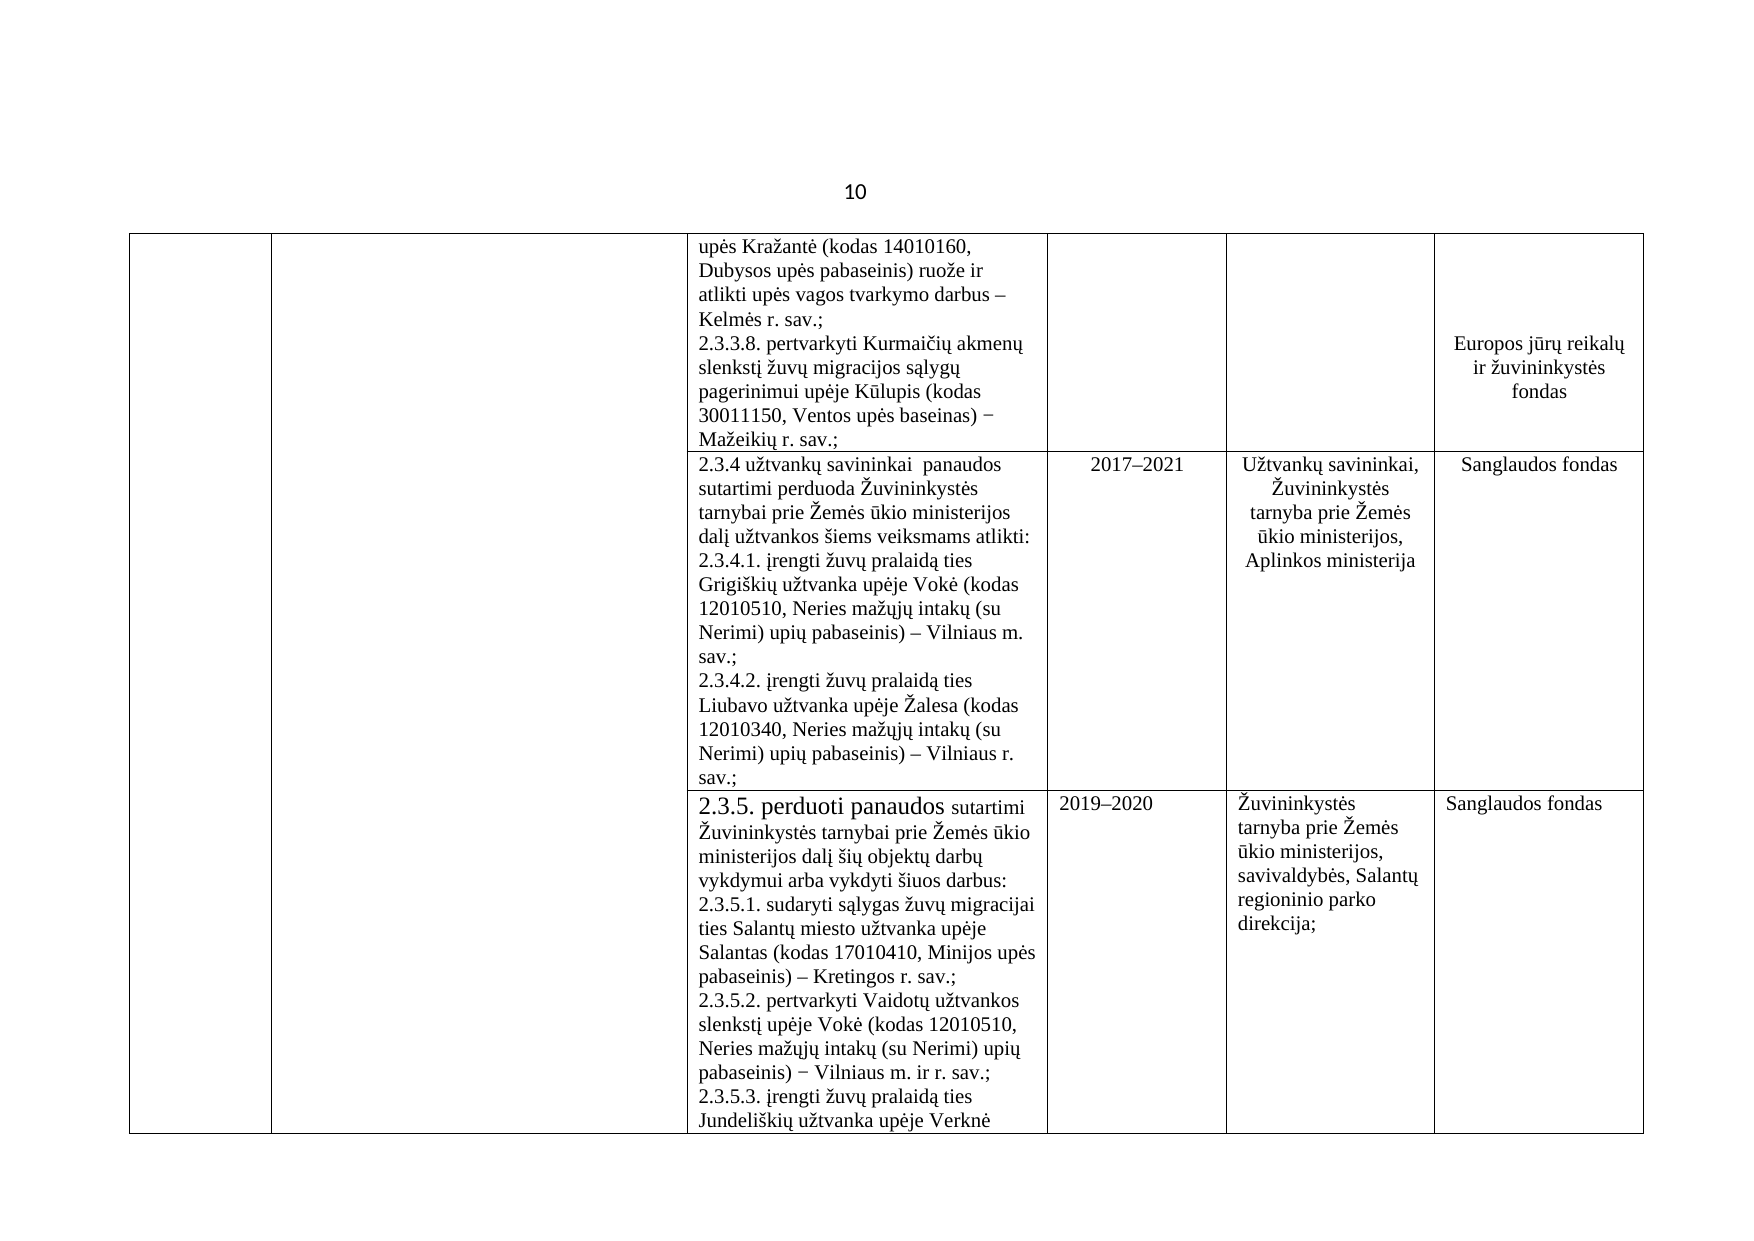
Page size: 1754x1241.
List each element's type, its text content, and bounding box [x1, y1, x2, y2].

table_cell 2019–2020 [1048, 791, 1226, 1132]
table_cell [272, 234, 687, 1132]
table_cell upės Kražantė (kodas 14010160, Dubysos upės pabaseinis) ruože ir atlikti upės vagos tvarkymo darbus – Kelmės r. sav.; 2.3.3.8. pertvarkyti Kurmaičių akmenų slenkstį žuvų migracijos sąlygų pagerinimui upėje Kūlupis (kodas 30011150, Ventos upės baseinas) − Mažeikių r. sav.; [688, 234, 1047, 451]
table_cell 2017–2021 [1048, 452, 1226, 790]
table_cell Europos jūrų reikalų ir žuvininkystės fondas [1435, 234, 1643, 451]
table_cell [130, 234, 271, 1132]
table_cell Žuvininkystės tarnyba prie Žemės ūkio ministerijos, savivaldybės, Salantų regioninio parko direkcija; [1227, 791, 1434, 1132]
table_cell [1048, 234, 1226, 451]
table_cell [1227, 234, 1434, 451]
table_cell 2.3.5. perduoti panaudos sutartimi Žuvininkystės tarnybai prie Žemės ūkio ministerijos dalį šių objektų darbų vykdymui arba vykdyti šiuos darbus: 2.3.5.1. sudaryti sąlygas žuvų migracijai ties Salantų miesto užtvanka upėje Salantas (kodas 17010410, Minijos upės pabaseinis) – Kretingos r. sav.; 2.3.5.2. pertvarkyti Vaidotų užtvankos slenkstį upėje Vokė (kodas 12010510, Neries mažųjų intakų (su Nerimi) upių pabaseinis) − Vilniaus m. ir r. sav.; 2.3.5.3. įrengti žuvų pralaidą ties Jundeliškių užtvanka upėje Verknė [688, 791, 1047, 1132]
table_cell Užtvankų savininkai, Žuvininkystės tarnyba prie Žemės ūkio ministerijos, Aplinkos ministerija [1227, 452, 1434, 790]
table_cell Sanglaudos fondas [1435, 452, 1643, 790]
table_cell Sanglaudos fondas [1435, 791, 1643, 1132]
table_cell 2.3.4 užtvankų savininkai panaudos sutartimi perduoda Žuvininkystės tarnybai prie Žemės ūkio ministerijos dalį užtvankos šiems veiksmams atlikti: 2.3.4.1. įrengti žuvų pralaidą ties Grigiškių užtvanka upėje Vokė (kodas 12010510, Neries mažųjų intakų (su Nerimi) upių pabaseinis) – Vilniaus m. sav.; 2.3.4.2. įrengti žuvų pralaidą ties Liubavo užtvanka upėje Žalesa (kodas 12010340, Neries mažųjų intakų (su Nerimi) upių pabaseinis) – Vilniaus r. sav.; [688, 452, 1047, 790]
